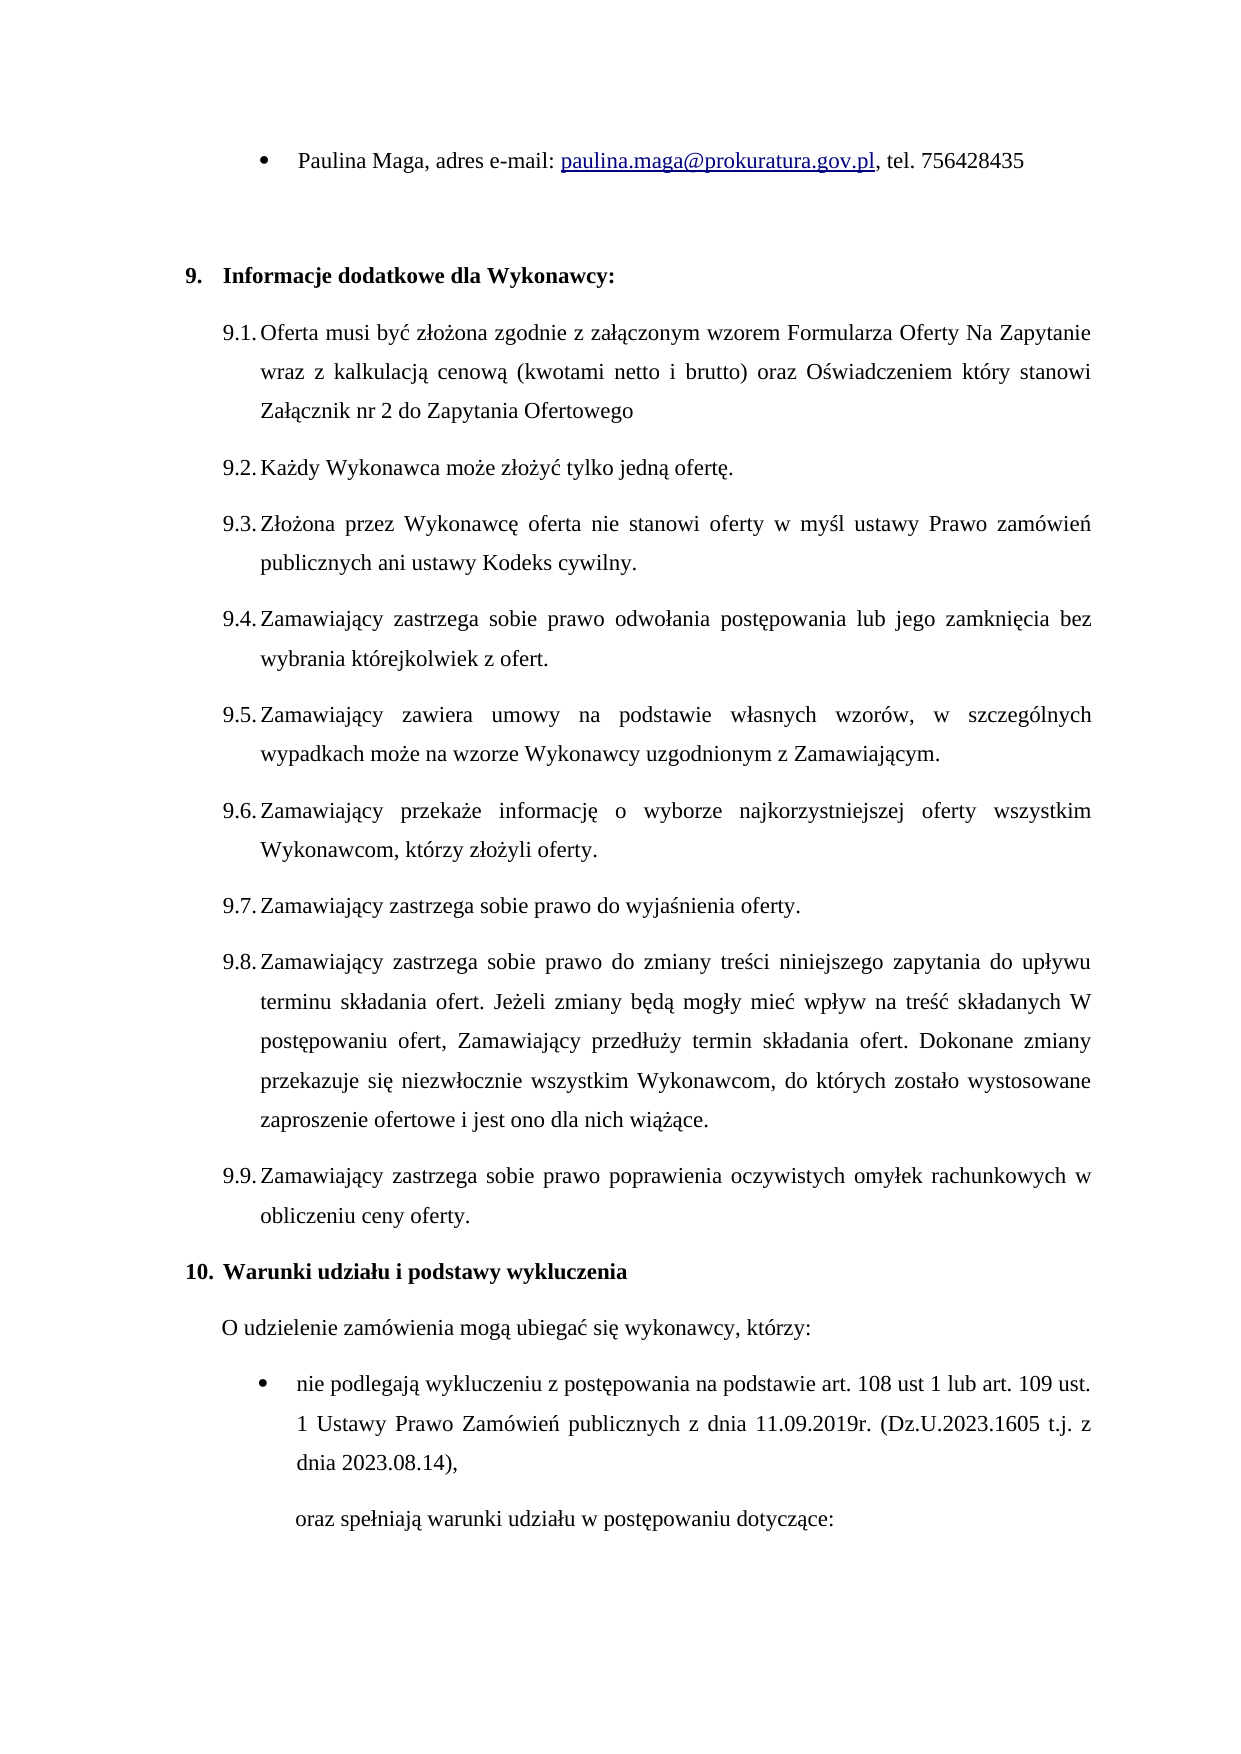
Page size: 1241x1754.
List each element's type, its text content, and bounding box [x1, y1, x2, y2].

list Oferta musi być złożona zgodnie z załączonym wzorem Formularza Oferty Na Zapytanie wraz z kalkulacją cenową (kwotami netto i brutto) oraz Oświadczeniem który stanowi Załącznik nr 2 do Zapytania Ofertowego [223, 318, 1093, 424]
text oraz spełniają warunki udziału w postępowaniu dotyczące: [259, 1506, 1093, 1532]
list Każdy Wykonawca może złożyć tylko jedną ofertę. [223, 454, 1093, 480]
list Paulina Maga, adres e-mail: paulina.maga@prokuratura.gov.pl, tel. 756428435 [260, 148, 1093, 174]
list Zamawiający zastrzega sobie prawo do zmiany treści niniejszego zapytania do upływu terminu składania ofert. Jeżeli zmiany będą mogły mieć wpływ na treść składanych W postępowaniu ofert, Zamawiający przedłuży termin składania ofert. Dokonane zmiany przekazuje się niezwłocznie wszystkim Wykonawcom, do których zostało wystosowane zaproszenie ofertowe i jest ono dla nich wiążące. [223, 948, 1093, 1133]
list Informacje dodatkowe dla Wykonawcy: [185, 262, 1093, 289]
list Zamawiający zastrzega sobie prawo poprawienia oczywistych omyłek rachunkowych w obliczeniu ceny oferty. [223, 1162, 1093, 1228]
list Zamawiający zawiera umowy na podstawie własnych wzorów, w szczególnych wypadkach może na wzorze Wykonawcy uzgodnionym z Zamawiającym. [223, 701, 1093, 767]
list Złożona przez Wykonawcę oferta nie stanowi oferty w myśl ustawy Prawo zamówień publicznych ani ustawy Kodeks cywilny. [223, 510, 1093, 576]
list Zamawiający zastrzega sobie prawo odwołania postępowania lub jego zamknięcia bez wybrania którejkolwiek z ofert. [223, 605, 1093, 671]
list Zamawiający przekaże informację o wyborze najkorzystniejszej oferty wszystkim Wykonawcom, którzy złożyli oferty. [223, 797, 1093, 862]
text O udzielenie zamówienia mogą ubiegać się wykonawcy, którzy: [221, 1314, 1093, 1341]
list nie podlegają wykluczeniu z postępowania na podstawie art. 108 ust 1 lub art. 109 ust. 1 Ustawy Prawo Zamówień publicznych z dnia 11.09.2019r. (Dz.U.2023.1605 t.j. z dnia 2023.08.14), [259, 1370, 1093, 1476]
list Zamawiający zastrzega sobie prawo do wyjaśnienia oferty. [223, 892, 1093, 919]
list Warunki udziału i podstawy wykluczenia [185, 1258, 1093, 1284]
